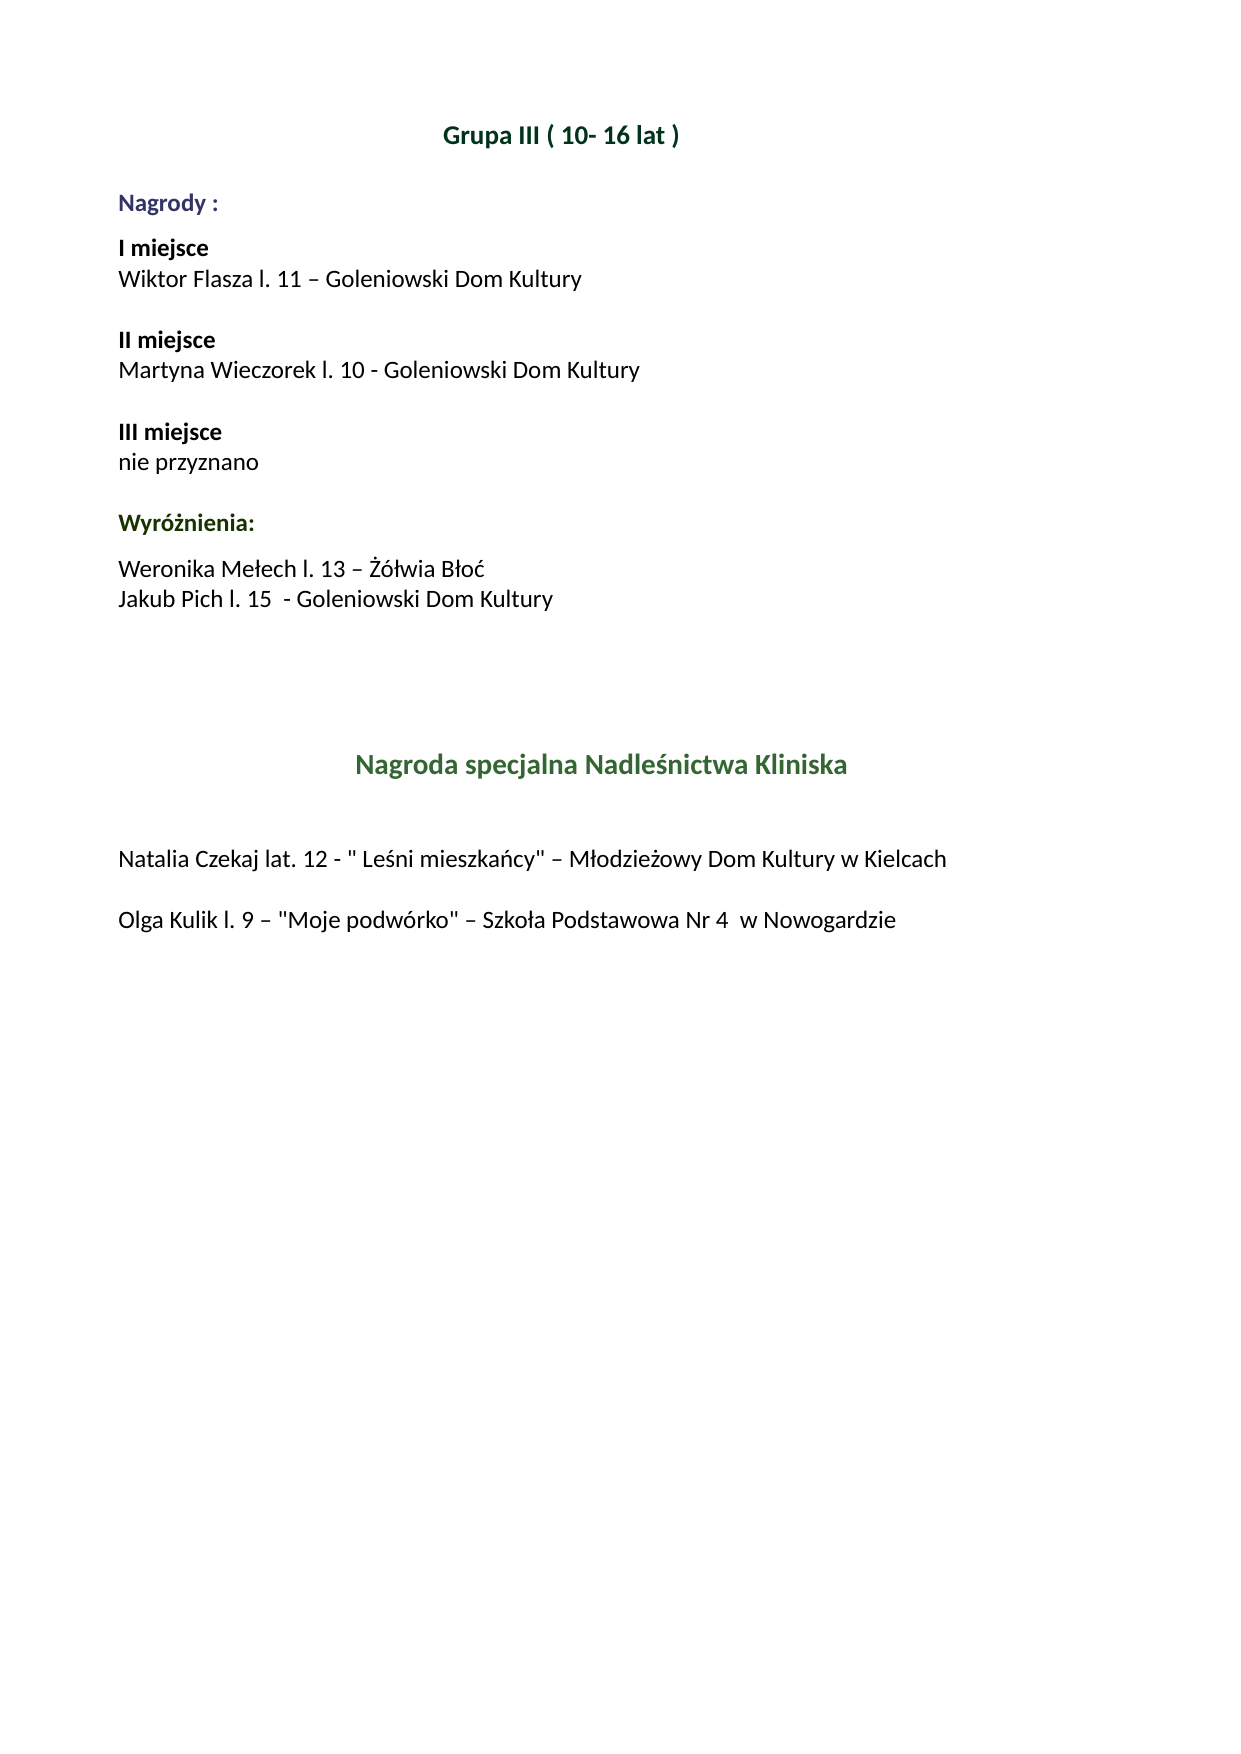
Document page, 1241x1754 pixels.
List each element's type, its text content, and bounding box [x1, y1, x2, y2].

text Jakub Pich l. 15 - Goleniowski Dom Kultury [118, 584, 1122, 614]
text II miejsce [118, 324, 1122, 355]
text Martyna Wieczorek l. 10 - Goleniowski Dom Kultury [118, 355, 1122, 385]
text Grupa III ( 10- 16 lat ) [118, 118, 1122, 151]
text Wyróżnienia: [118, 507, 1122, 538]
text III miejsce [118, 416, 1122, 446]
text Nagroda specjalna Nadleśnictwa Kliniska [118, 746, 1122, 782]
text nie przyznano [118, 446, 1122, 477]
text Olga Kulik l. 9 – "Moje podwórko" – Szkoła Podstawowa Nr 4 w Nowogardzie [118, 904, 1122, 935]
text Nagrody : [118, 187, 1122, 217]
text Weronika Mełech l. 13 – Żółwia Błoć [118, 553, 1122, 584]
text Wiktor Flasza l. 11 – Goleniowski Dom Kultury [118, 263, 1122, 294]
text Natalia Czekaj lat. 12 - " Leśni mieszkańcy" – Młodzieżowy Dom Kultury w Kielcach [118, 843, 1122, 874]
text I miejsce [118, 233, 1122, 263]
